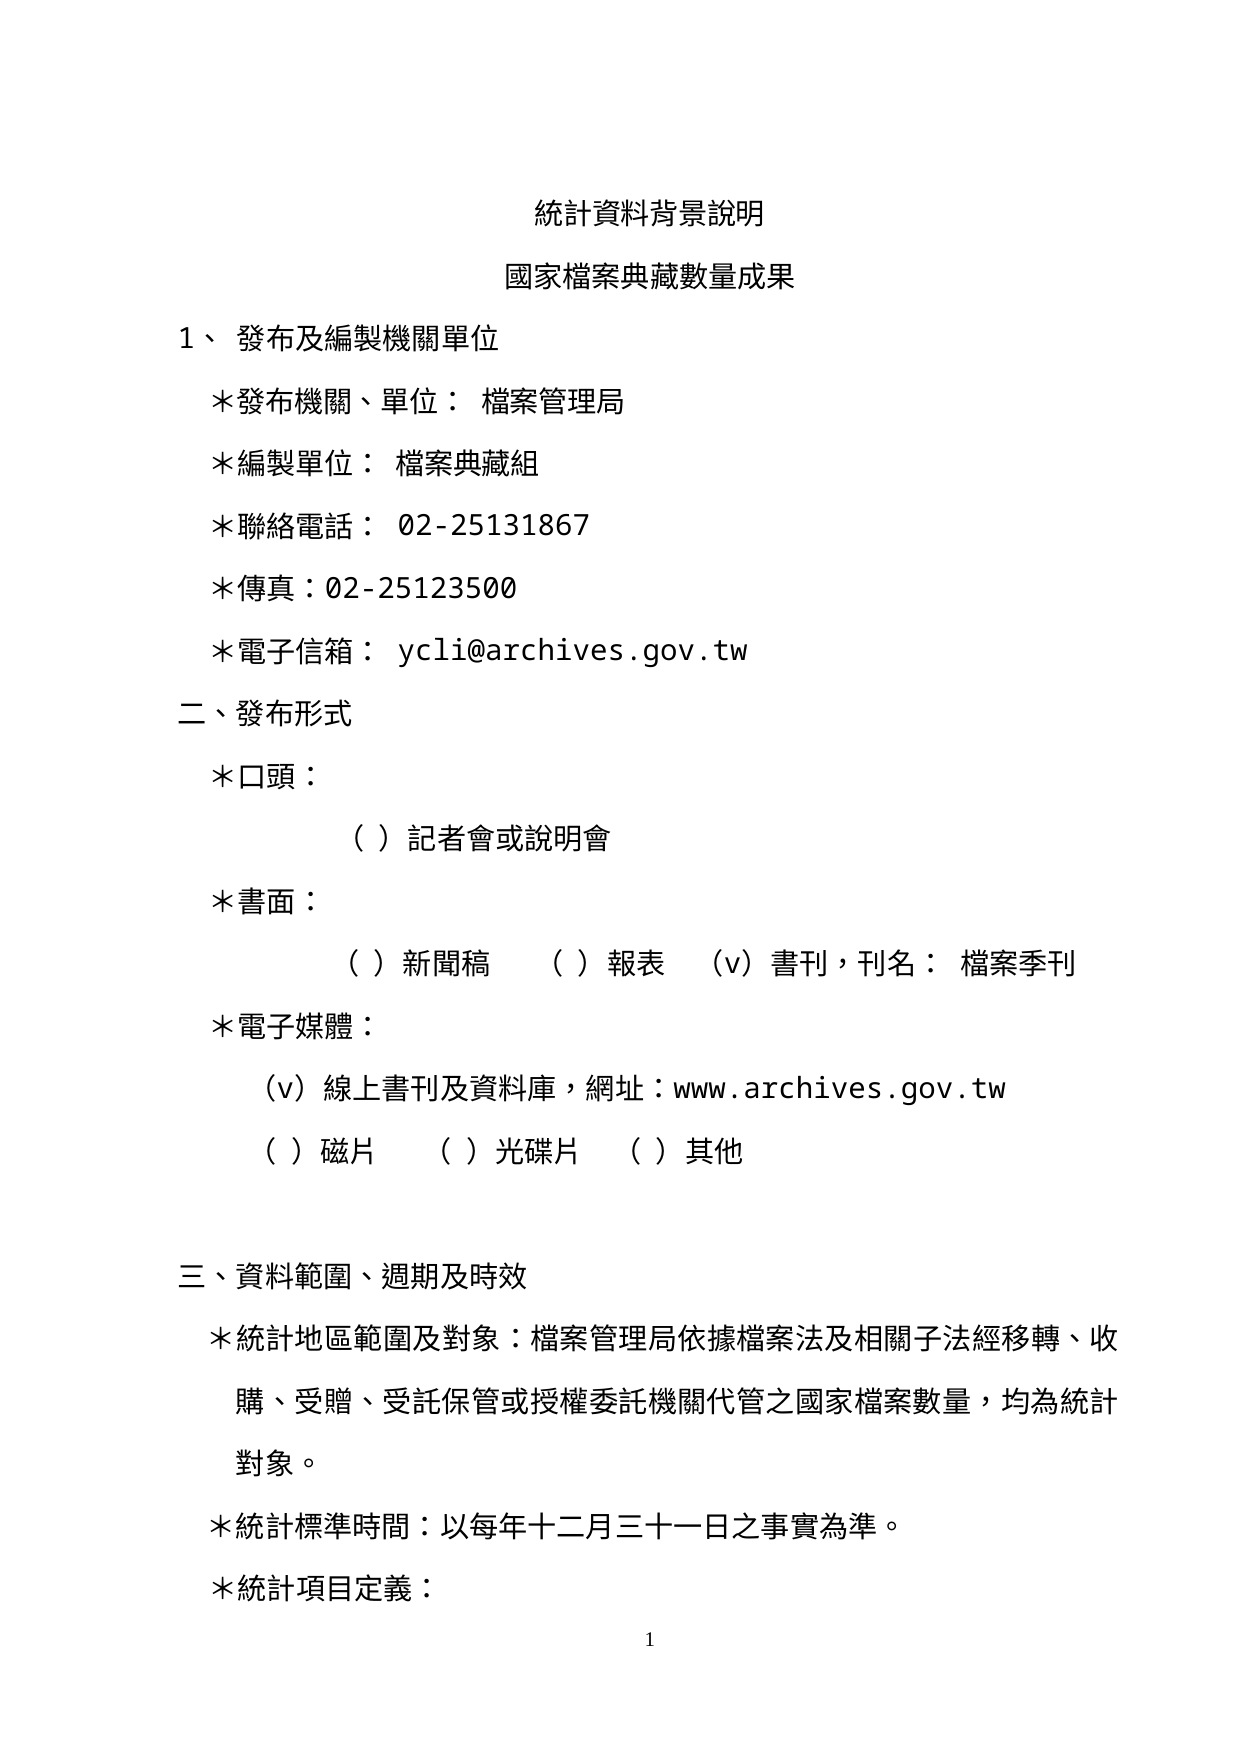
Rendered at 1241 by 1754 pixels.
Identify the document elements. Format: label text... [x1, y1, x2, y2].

text 三、資料範圍、週期及時效 [177, 1233, 1122, 1295]
list 口頭： [208, 733, 1122, 795]
text （ ）記者會或說明會 [177, 795, 1122, 858]
text （v）線上書刊及資料庫，網址：www.archives.gov.tw [247, 1045, 1156, 1108]
list 書面： [208, 858, 1122, 920]
text ＊編製單位： 檔案典藏組 [208, 420, 1122, 483]
text ＊統計地區範圍及對象：檔案管理局依據檔案法及相關子法經移轉、收購、受贈、受託保管或授權委託機關代管之國家檔案數量，均為統計對象。 [206, 1295, 1122, 1483]
text （ ）磁片 （ ）光碟片 （ ）其他 [247, 1108, 1156, 1170]
text 統計資料背景說明 [177, 170, 1122, 233]
text ＊發布機關、單位： 檔案管理局 [208, 358, 1122, 420]
list 發布及編製機關單位 [177, 295, 1122, 358]
text ＊傳真：02-25123500 [208, 545, 1122, 608]
text ＊電子媒體： [208, 983, 1122, 1045]
text ＊統計標準時間：以每年十二月三十一日之事實為準。 [177, 1483, 1122, 1545]
text 二、發布形式 [177, 670, 1122, 733]
text （ ）新聞稿 （ ）報表 （v）書刊，刊名： 檔案季刊 [207, 920, 1122, 983]
text ＊聯絡電話： 02-25131867 [208, 483, 1122, 545]
text 國家檔案典藏數量成果 [177, 233, 1122, 295]
list 統計項目定義： [208, 1545, 1122, 1608]
text ＊電子信箱： ycli@archives.gov.tw [208, 608, 1122, 670]
